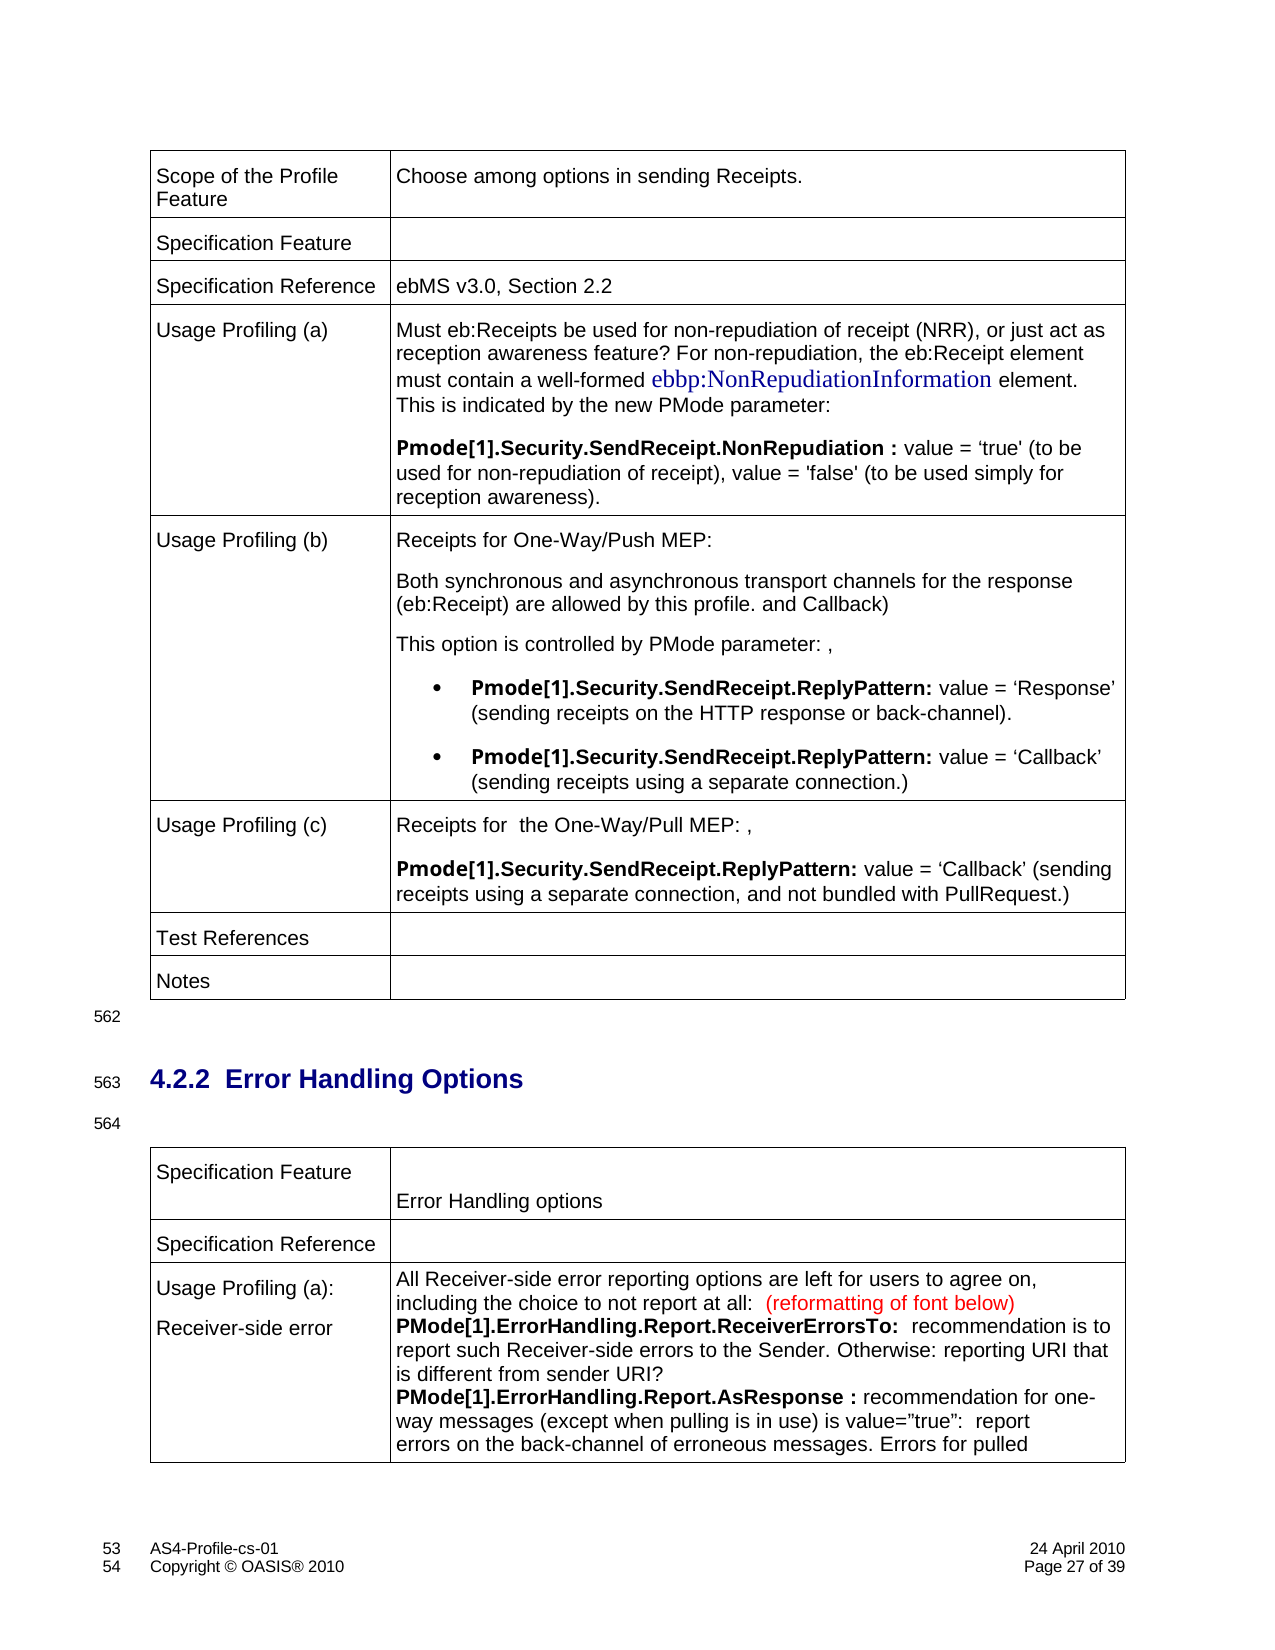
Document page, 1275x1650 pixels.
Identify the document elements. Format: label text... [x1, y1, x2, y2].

table_header Error Handling options [391, 1148, 1125, 1219]
table_cell Notes [151, 956, 390, 999]
table_cell [391, 913, 1125, 955]
table_cell Usage Profiling (a): Receiver-side error [151, 1263, 390, 1462]
table_cell Specification Reference [151, 1220, 390, 1262]
table_cell Specification Feature [151, 218, 390, 260]
table_cell Specification Reference [151, 261, 390, 304]
table_cell [391, 956, 1125, 999]
table_cell [391, 1220, 1125, 1262]
table_cell All Receiver-side error reporting options are left for users to agree on, including the choice to not report at all: (reformatting of font below) PMode[1].ErrorHandling.Report.ReceiverErrorsTo: recommendation is to report such Receiver-side errors to the Sender. Otherwise: reporting URI that is different from sender URI? PMode[1].ErrorHandling.Report.AsResponse : recommendation for one-way messages (except when pulling is in use) is value=”true”: report errors on the back-channel of erroneous messages. Errors for pulled [391, 1263, 1125, 1462]
table_cell Test References [151, 913, 390, 955]
table_cell Usage Profiling (b) [151, 516, 390, 800]
table_cell Usage Profiling (a) [151, 305, 390, 515]
table_header Specification Feature [151, 1148, 390, 1219]
table_cell Usage Profiling (c) [151, 801, 390, 912]
table_header Choose among options in sending Receipts. [391, 151, 1125, 217]
table_cell [391, 218, 1125, 260]
table_cell Receipts for One-Way/Push MEP: Both synchronous and asynchronous transport channels for the response (eb:Receipt) are allowed by this profile. and Callback) This option is controlled by PMode parameter: , Pmode[1].Security.SendReceipt.ReplyPattern: value = ‘Response’ (sending receipts on the HTTP response or back-channel). Pmode[1].Security.SendReceipt.ReplyPattern: value = ‘Callback’ (sending receipts using a separate connection.) [391, 516, 1125, 800]
subtitle Error Handling Options [150, 1064, 1125, 1094]
table_cell Must eb:Receipts be used for non-repudiation of receipt (NRR), or just act as reception awareness feature? For non-repudiation, the eb:Receipt element must contain a well-formed ebbp:NonRepudiationInformation element. This is indicated by the new PMode parameter: Pmode[1].Security.SendReceipt.NonRepudiation : value = ‘true' (to be used for non-repudiation of receipt), value = 'false' (to be used simply for reception awareness). [391, 305, 1125, 515]
table_cell ebMS v3.0, Section 2.2 [391, 261, 1125, 304]
table_header Scope of the Profile Feature [151, 151, 390, 217]
table_cell Receipts for the One-Way/Pull MEP: , Pmode[1].Security.SendReceipt.ReplyPattern: value = ‘Callback’ (sending receipts using a separate connection, and not bundled with PullRequest.) [391, 801, 1125, 912]
